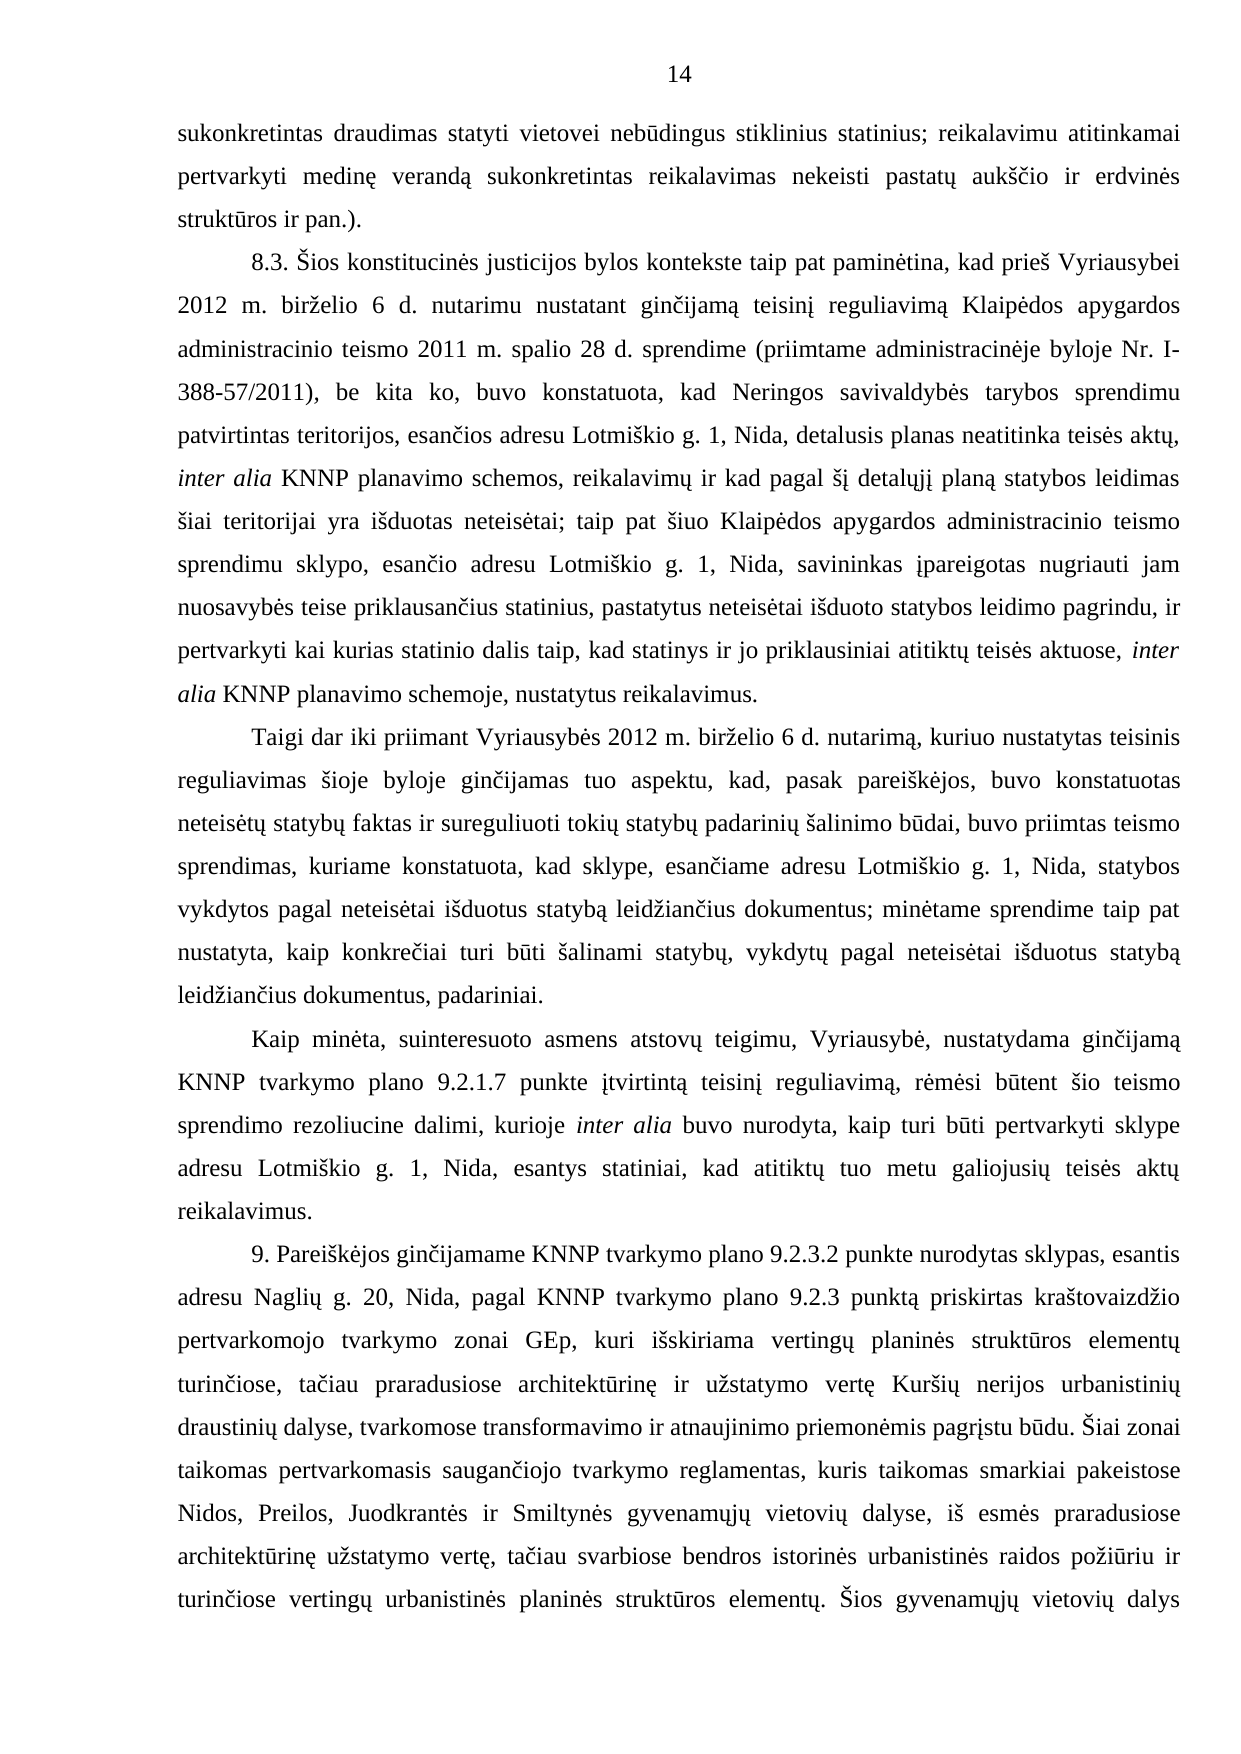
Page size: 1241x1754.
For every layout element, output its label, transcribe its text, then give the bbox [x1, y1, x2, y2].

text 9. Pareiškėjos ginčijamame KNNP tvarkymo plano 9.2.3.2 punkte nurodytas sklypas, esantis adresu Naglių g. 20, Nida, pagal KNNP tvarkymo plano 9.2.3 punktą priskirtas kraštovaizdžio pertvarkomojo tvarkymo zonai GEp, kuri išskiriama vertingų planinės struktūros elementų turinčiose, tačiau praradusiose architektūrinę ir užstatymo vertę Kuršių nerijos urbanistinių draustinių dalyse, tvarkomose transformavimo ir atnaujinimo priemonėmis pagrįstu būdu. Šiai zonai taikomas pertvarkomasis saugančiojo tvarkymo reglamentas, kuris taikomas smarkiai pakeistose Nidos, Preilos, Juodkrantės ir Smiltynės gyvenamųjų vietovių dalyse, iš esmės praradusiose architektūrinę užstatymo vertę, tačiau svarbiose bendros istorinės urbanistinės raidos požiūriu ir turinčiose vertingų urbanistinės planinės struktūros elementų. Šios gyvenamųjų vietovių dalys [177, 1239, 1181, 1613]
text Kaip minėta, suinteresuoto asmens atstovų teigimu, Vyriausybė, nustatydama ginčijamą KNNP tvarkymo plano 9.2.1.7 punkte įtvirtintą teisinį reguliavimą, rėmėsi būtent šio teismo sprendimo rezoliucine dalimi, kurioje inter alia buvo nurodyta, kaip turi būti pertvarkyti sklype adresu Lotmiškio g. 1, Nida, esantys statiniai, kad atitiktų tuo metu galiojusių teisės aktų reikalavimus. [177, 1024, 1181, 1225]
text Taigi dar iki priimant Vyriausybės 2012 m. birželio 6 d. nutarimą, kuriuo nustatytas teisinis reguliavimas šioje byloje ginčijamas tuo aspektu, kad, pasak pareiškėjos, buvo konstatuotas neteisėtų statybų faktas ir sureguliuoti tokių statybų padarinių šalinimo būdai, buvo priimtas teismo sprendimas, kuriame konstatuota, kad sklype, esančiame adresu Lotmiškio g. 1, Nida, statybos vykdytos pagal neteisėtai išduotus statybą leidžiančius dokumentus; minėtame sprendime taip pat nustatyta, kaip konkrečiai turi būti šalinami statybų, vykdytų pagal neteisėtai išduotus statybą leidžiančius dokumentus, padariniai. [177, 722, 1181, 1009]
text 8.3. Šios konstitucinės justicijos bylos kontekste taip pat paminėtina, kad prieš Vyriausybei 2012 m. birželio 6 d. nutarimu nustatant ginčijamą teisinį reguliavimą Klaipėdos apygardos administracinio teismo 2011 m. spalio 28 d. sprendime (priimtame administracinėje byloje Nr. I-388-57/2011), be kita ko, buvo konstatuota, kad Neringos savivaldybės tarybos sprendimu patvirtintas teritorijos, esančios adresu Lotmiškio g. 1, Nida, detalusis planas neatitinka teisės aktų, inter alia KNNP planavimo schemos, reikalavimų ir kad pagal šį detalųjį planą statybos leidimas šiai teritorijai yra išduotas neteisėtai; taip pat šiuo Klaipėdos apygardos administracinio teismo sprendimu sklypo, esančio adresu Lotmiškio g. 1, Nida, savininkas įpareigotas nugriauti jam nuosavybės teise priklausančius statinius, pastatytus neteisėtai išduoto statybos leidimo pagrindu, ir pertvarkyti kai kurias statinio dalis taip, kad statinys ir jo priklausiniai atitiktų teisės aktuose, inter alia KNNP planavimo schemoje, nustatytus reikalavimus. [177, 247, 1181, 707]
text sukonkretintas draudimas statyti vietovei nebūdingus stiklinius statinius; reikalavimu atitinkamai pertvarkyti medinę verandą sukonkretintas reikalavimas nekeisti pastatų aukščio ir erdvinės struktūros ir pan.). [177, 118, 1181, 233]
